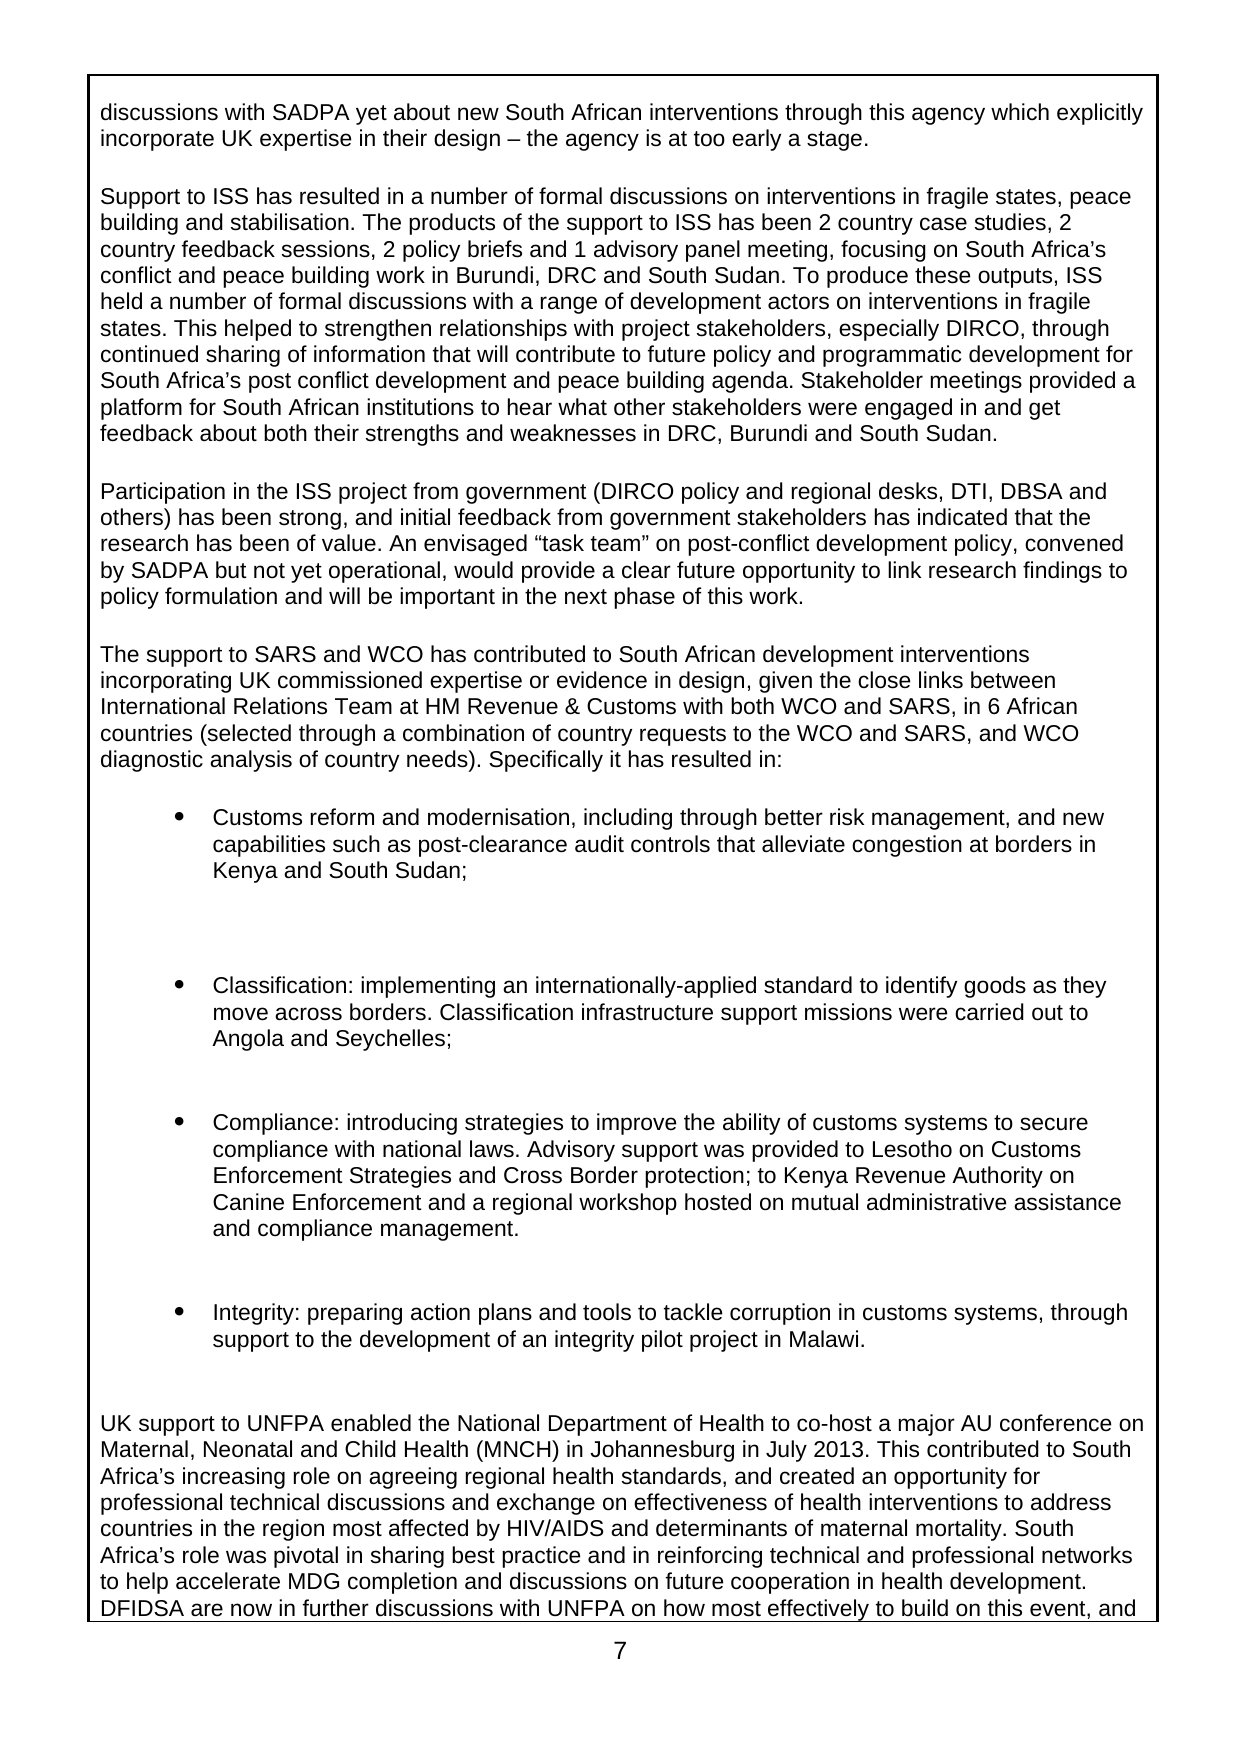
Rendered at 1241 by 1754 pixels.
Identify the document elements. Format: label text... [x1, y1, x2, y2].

table_cell discussions with SADPA yet about new South African interventions through this agency which explicitly incorporate UK expertise in their design – the agency is at too early a stage. Support to ISS has resulted in a number of formal discussions on interventions in fragile states, peace building and stabilisation. The products of the support to ISS has been 2 country case studies, 2 country feedback sessions, 2 policy briefs and 1 advisory panel meeting, focusing on South Africa’s conflict and peace building work in Burundi, DRC and South Sudan. To produce these outputs, ISS held a number of formal discussions with a range of development actors on interventions in fragile states. This helped to strengthen relationships with project stakeholders, especially DIRCO, through continued sharing of information that will contribute to future policy and programmatic development for South Africa’s post conflict development and peace building agenda. Stakeholder meetings provided a platform for South African institutions to hear what other stakeholders were engaged in and get feedback about both their strengths and weaknesses in DRC, Burundi and South Sudan. Participation in the ISS project from government (DIRCO policy and regional desks, DTI, DBSA and others) has been strong, and initial feedback from government stakeholders has indicated that the research has been of value. An envisaged “task team” on post-conflict development policy, convened by SADPA but not yet operational, would provide a clear future opportunity to link research findings to policy formulation and will be important in the next phase of this work. The support to SARS and WCO has contributed to South African development interventions incorporating UK commissioned expertise or evidence in design, given the close links between International Relations Team at HM Revenue & Customs with both WCO and SARS, in 6 African countries (selected through a combination of country requests to the WCO and SARS, and WCO diagnostic analysis of country needs). Specifically it has resulted in: Customs reform and modernisation, including through better risk management, and new capabilities such as post-clearance audit controls that alleviate congestion at borders in Kenya and South Sudan; Classification: implementing an internationally-applied standard to identify goods as they move across borders. Classification infrastructure support missions were carried out to Angola and Seychelles; Compliance: introducing strategies to improve the ability of customs systems to secure compliance with national laws. Advisory support was provided to Lesotho on Customs Enforcement Strategies and Cross Border protection; to Kenya Revenue Authority on Canine Enforcement and a regional workshop hosted on mutual administrative assistance and compliance management. Integrity: preparing action plans and tools to tackle corruption in customs systems, through support to the development of an integrity pilot project in Malawi. UK support to UNFPA enabled the National Department of Health to co-host a major AU conference on Maternal, Neonatal and Child Health (MNCH) in Johannesburg in July 2013. This contributed to South Africa’s increasing role on agreeing regional health standards, and created an opportunity for professional technical discussions and exchange on effectiveness of health interventions to address countries in the region most affected by HIV/AIDS and determinants of maternal mortality. South Africa’s role was pivotal in sharing best practice and in reinforcing technical and professional networks to help accelerate MDG completion and discussions on future cooperation in health development. DFIDSA are now in further discussions with UNFPA on how most effectively to build on this event, and [90, 76, 1156, 1621]
